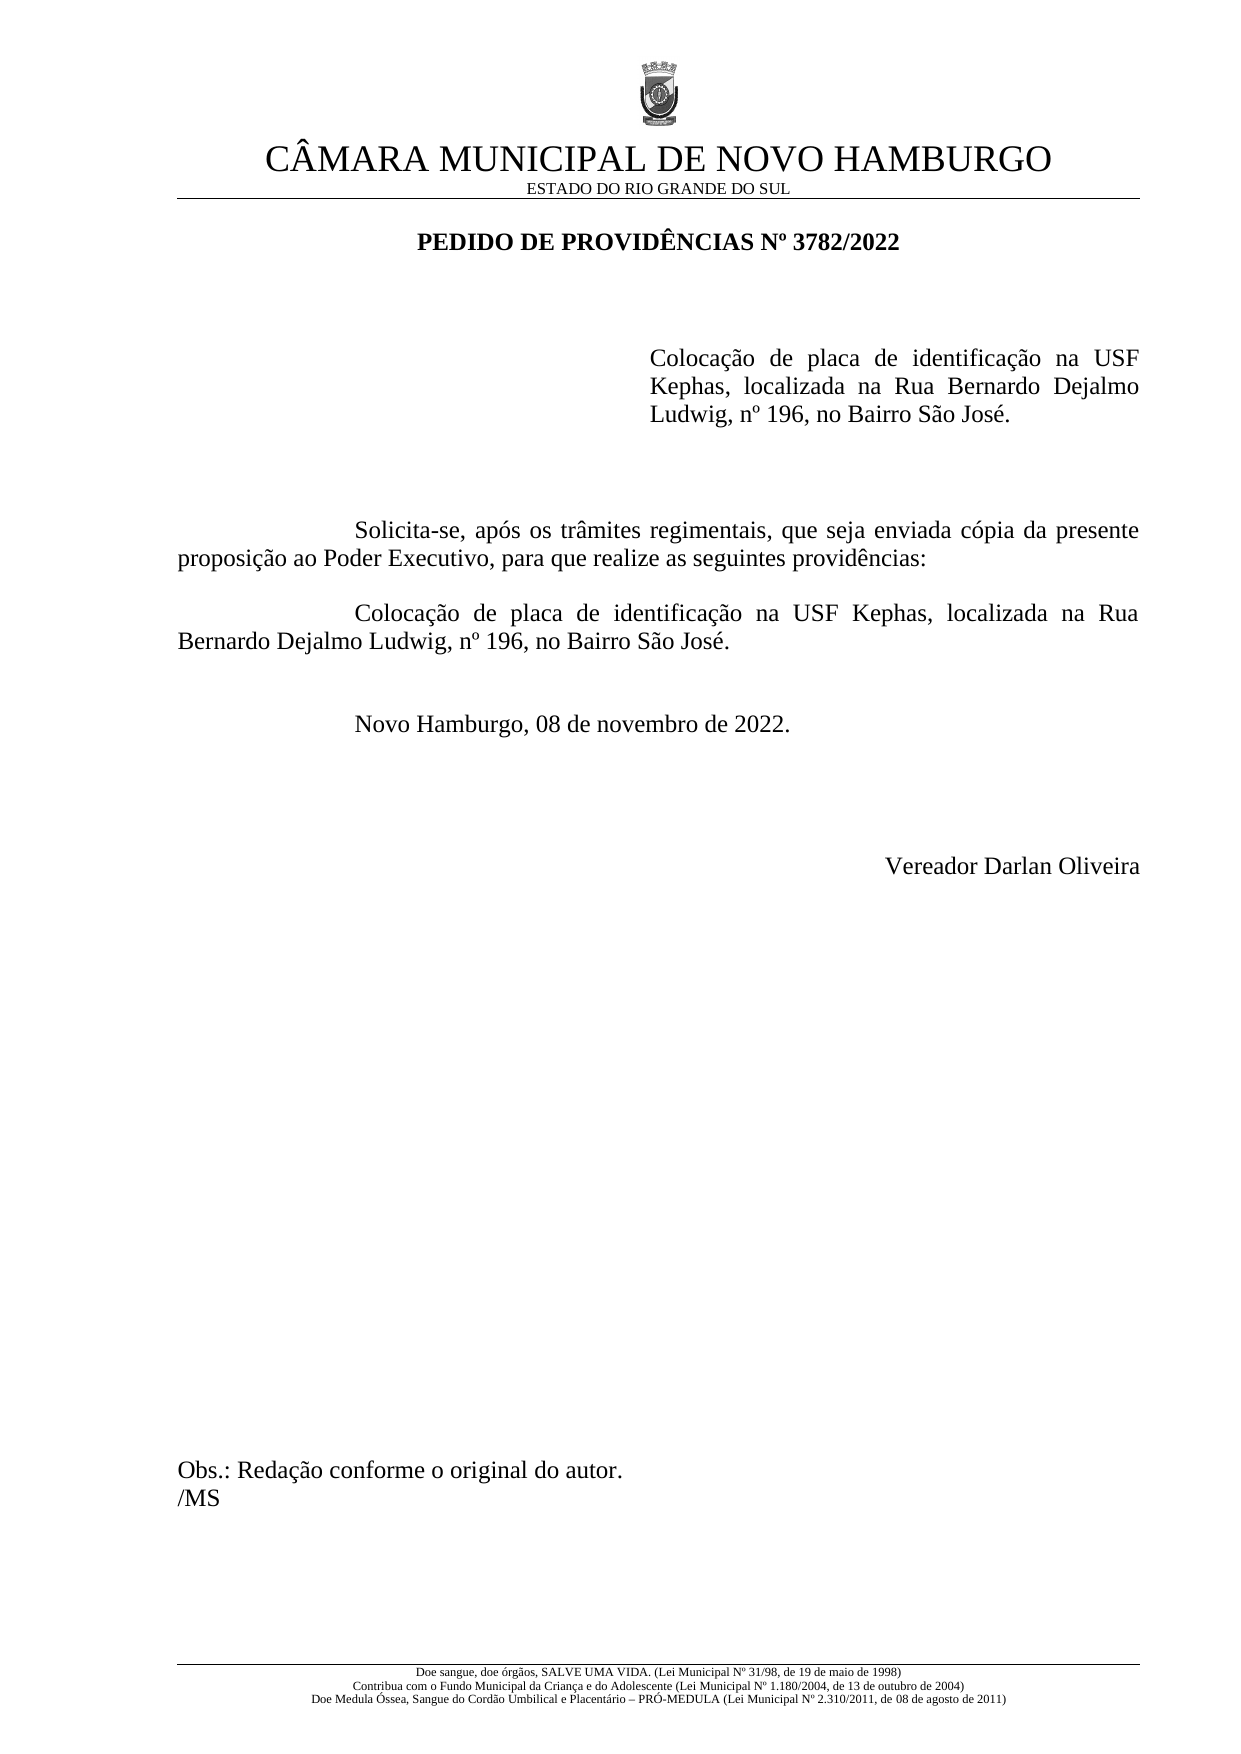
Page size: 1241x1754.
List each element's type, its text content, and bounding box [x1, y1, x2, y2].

text Colocação de placa de identificação na USF Kephas, localizada na Rua Bernardo Dejalmo Ludwig, nº 196, no Bairro São José. [177, 599, 1140, 655]
text Novo Hamburgo, 08 de novembro de 2022. [177, 710, 1140, 738]
text Obs.: Redação conforme o original do autor. [177, 1457, 1140, 1484]
text Solicita-se, após os trâmites regimentais, que seja enviada cópia da presente proposição ao Poder Executivo, para que realize as seguintes providências: [177, 516, 1140, 572]
text Colocação de placa de identificação na USF Kephas, localizada na Rua Bernardo Dejalmo Ludwig, nº 196, no Bairro São José. [649, 344, 1140, 428]
text /MS [177, 1484, 1140, 1512]
text Vereador Darlan Oliveira [177, 852, 1140, 880]
text PEDIDO DE PROVIDÊNCIAS Nº 3782/2022 [177, 228, 1140, 256]
